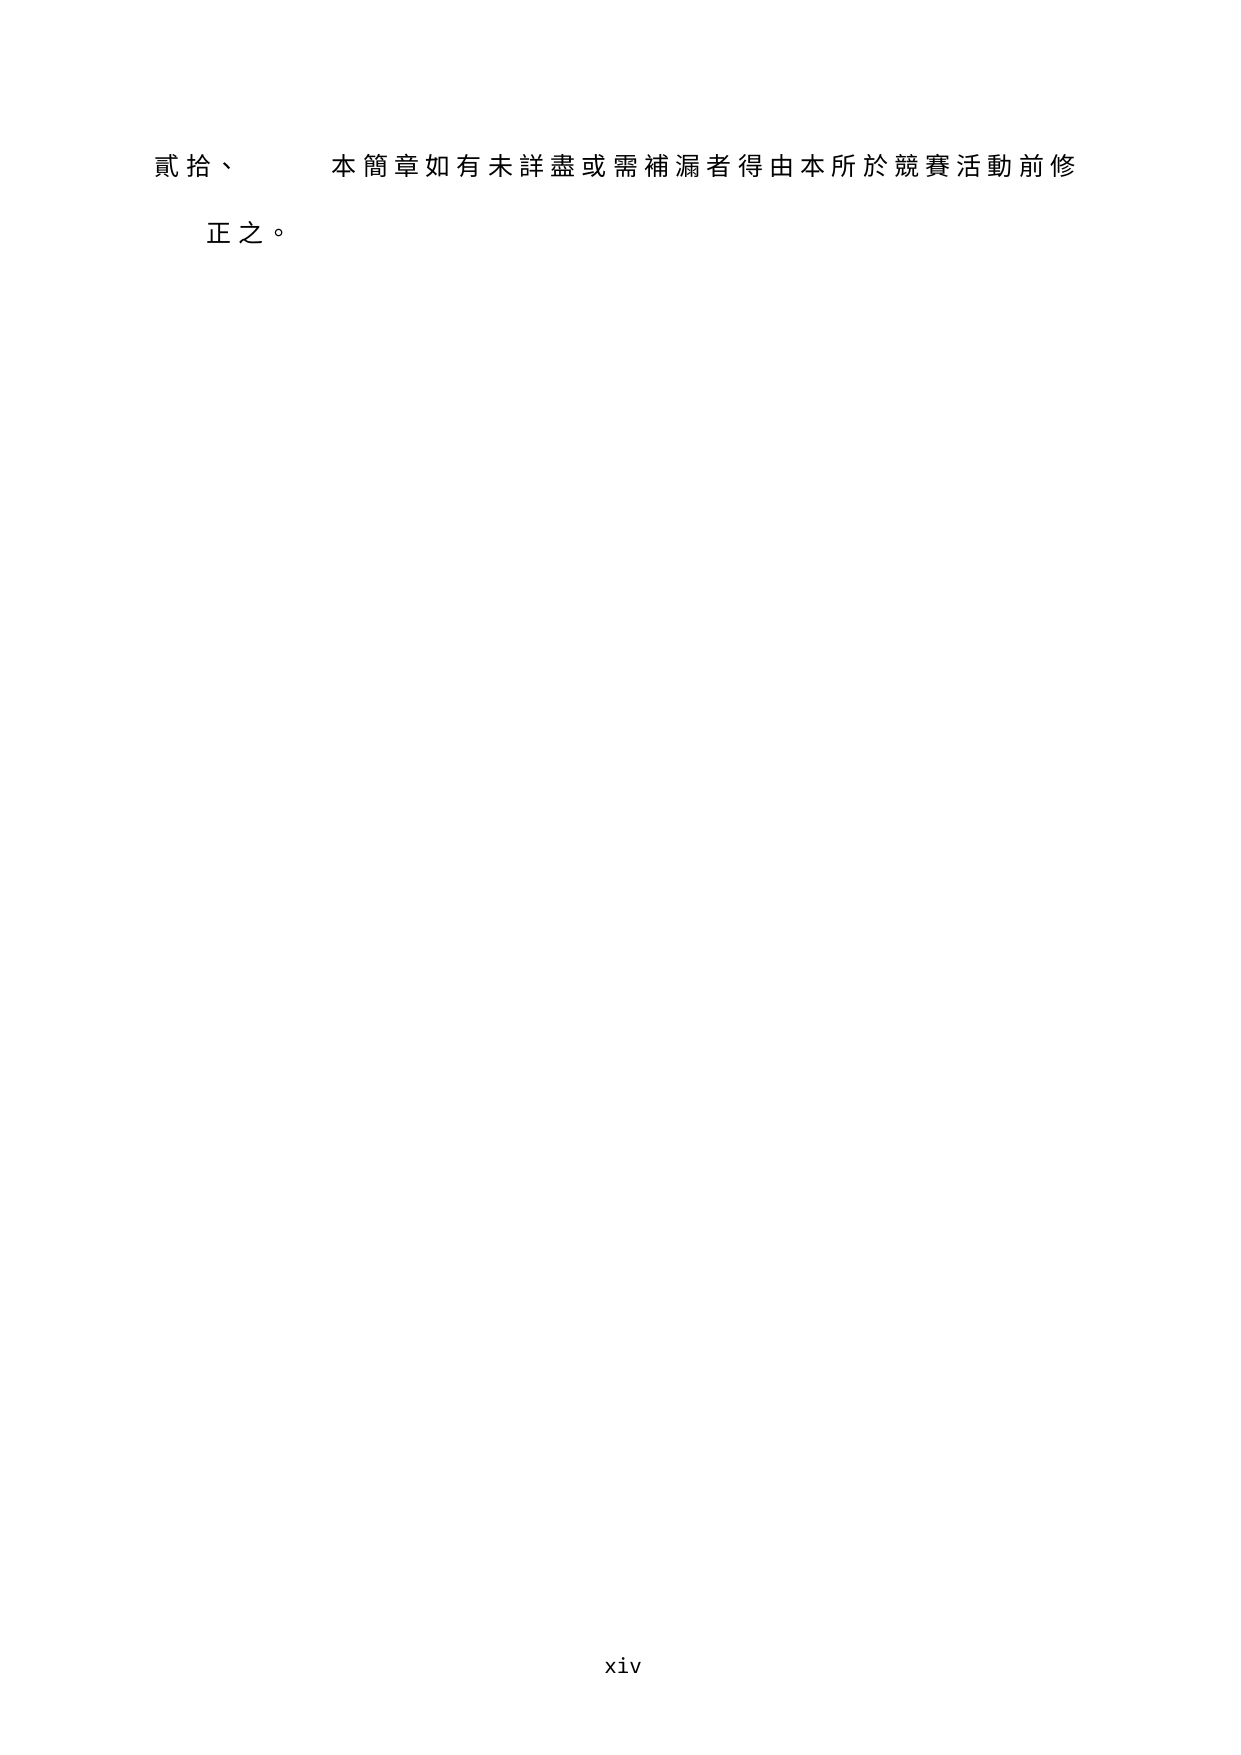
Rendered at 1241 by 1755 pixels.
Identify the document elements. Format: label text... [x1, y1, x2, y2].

list 本簡章如有未詳盡或需補漏者得由本所於競賽活動前修正之。 [151, 112, 1089, 253]
